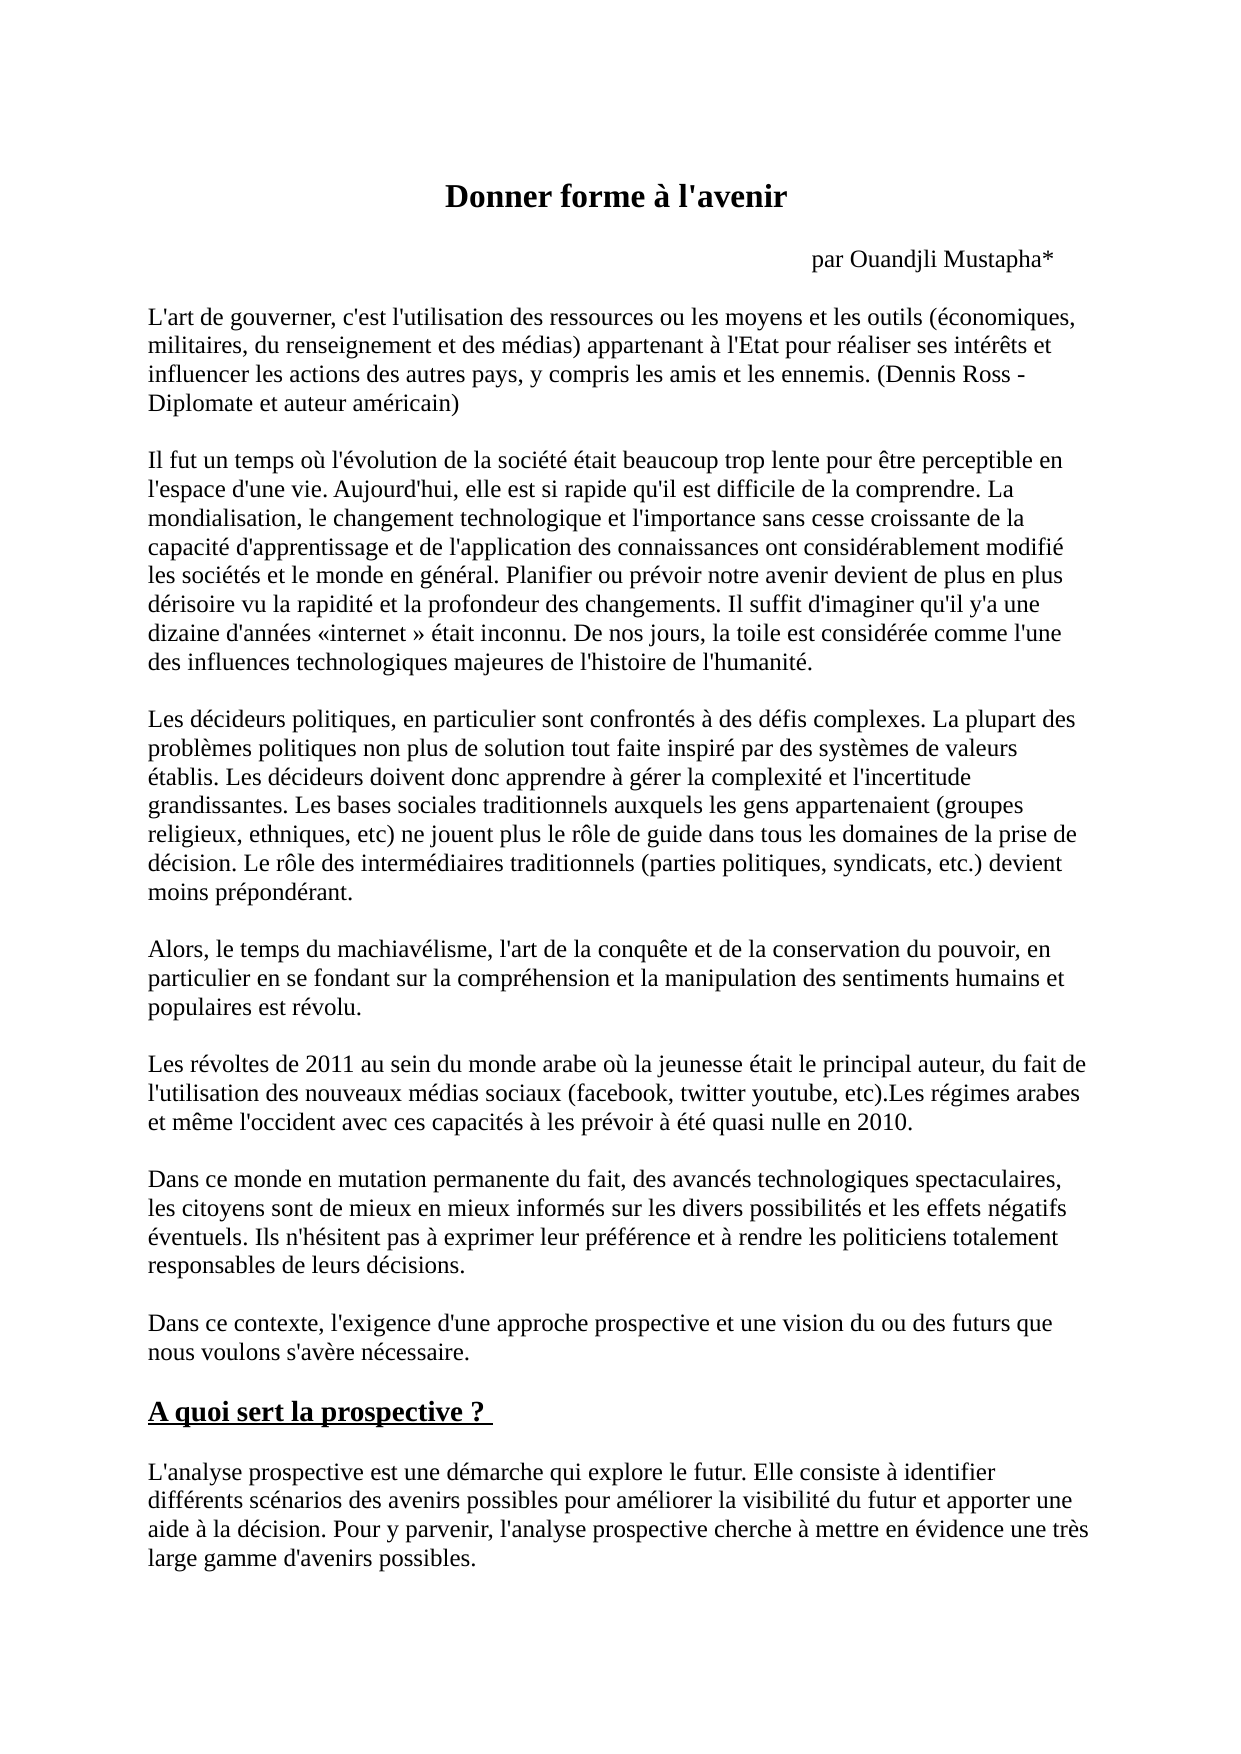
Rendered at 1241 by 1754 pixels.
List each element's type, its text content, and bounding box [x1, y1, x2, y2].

text L'art de gouverner, c'est l'utilisation des ressources ou les moyens et les outils (économiques, militaires, du renseignement et des médias) appartenant à l'Etat pour réaliser ses intérêts et influencer les actions des autres pays, y compris les amis et les ennemis. (Dennis Ross - Diplomate et auteur américain) Il fut un temps où l'évolution de la société était beaucoup trop lente pour être perceptible en l'espace d'une vie. Aujourd'hui, elle est si rapide qu'il est difficile de la comprendre. La mondialisation, le changement technologique et l'importance sans cesse croissante de la capacité d'apprentissage et de l'application des connaissances ont considérablement modifié les sociétés et le monde en général. Planifier ou prévoir notre avenir devient de plus en plus dérisoire vu la rapidité et la profondeur des changements. Il suffit d'imaginer qu'il y'a une dizaine d'années «internet » était inconnu. De nos jours, la toile est considérée comme l'une des influences technologiques majeures de l'histoire de l'humanité. Les décideurs politiques, en particulier sont confrontés à des défis complexes. La plupart des problèmes politiques non plus de solution tout faite inspiré par des systèmes de valeurs établis. Les décideurs doivent donc apprendre à gérer la complexité et l'incertitude grandissantes. Les bases sociales traditionnels auxquels les gens appartenaient (groupes religieux, ethniques, etc) ne jouent plus le rôle de guide dans tous les domaines de la prise de décision. Le rôle des intermédiaires traditionnels (parties politiques, syndicats, etc.) devient moins prépondérant. Alors, le temps du machiavélisme, l'art de la conquête et de la conservation du pouvoir, en particulier en se fondant sur la compréhension et la manipulation des sentiments humains et populaires est révolu. Les révoltes de 2011 au sein du monde arabe où la jeunesse était le principal auteur, du fait de l'utilisation des nouveaux médias sociaux (facebook, twitter youtube, etc).Les régimes arabes et même l'occident avec ces capacités à les prévoir à été quasi nulle en 2010. Dans ce monde en mutation permanente du fait, des avancés technologiques spectaculaires, les citoyens sont de mieux en mieux informés sur les divers possibilités et les effets négatifs éventuels. Ils n'hésitent pas à exprimer leur préférence et à rendre les politiciens totalement responsables de leurs décisions. Dans ce contexte, l'exigence d'une approche prospective et une vision du ou des futurs que nous voulons s'avère nécessaire. A quoi sert la prospective ? L'analyse prospective est une démarche qui explore le futur. Elle consiste à identifier différents scénarios des avenirs possibles pour améliorer la visibilité du futur et apporter une aide à la décision. Pour y parvenir, l'analyse prospective cherche à mettre en évidence une très large gamme d'avenirs possibles. [148, 302, 1093, 1600]
text Donner forme à l'avenir [148, 176, 1093, 215]
text par Ouandjli Mustapha* [148, 244, 1093, 273]
